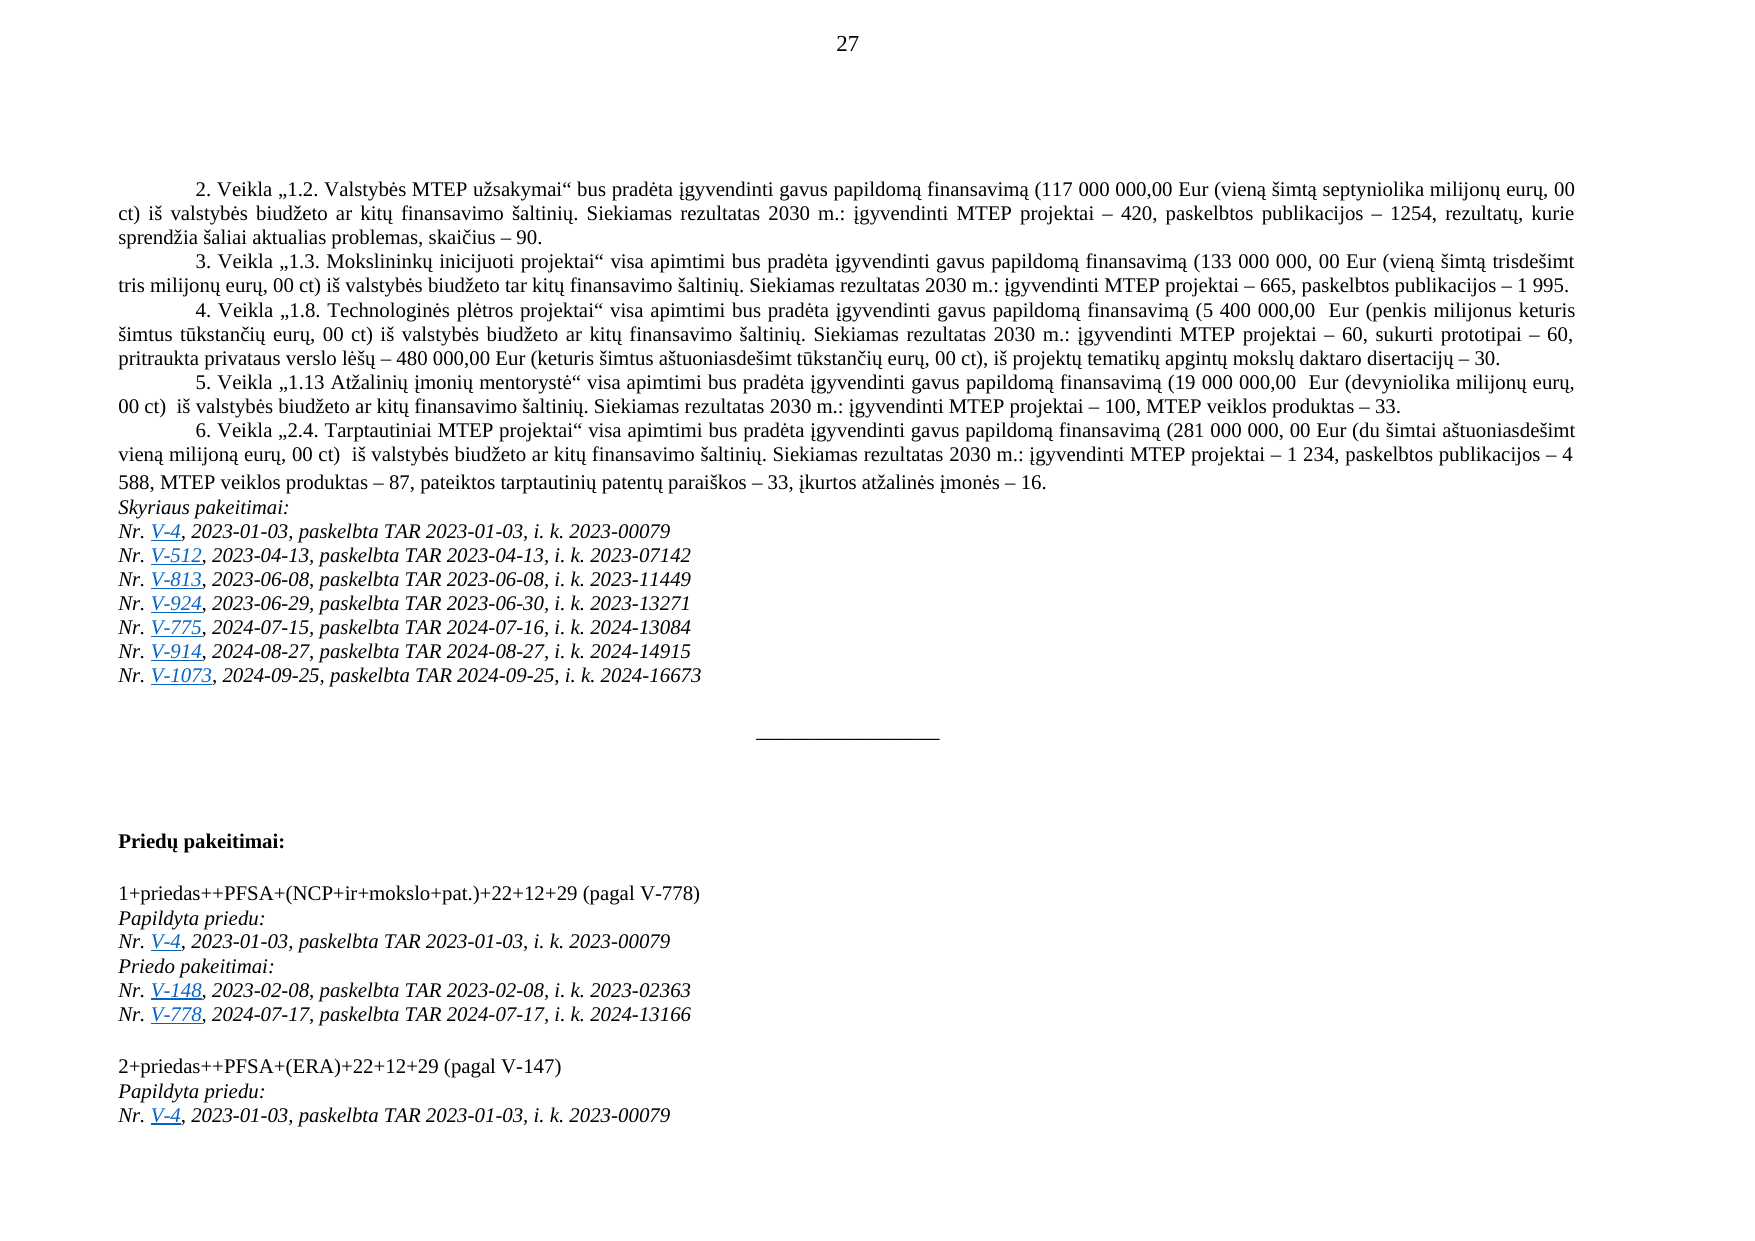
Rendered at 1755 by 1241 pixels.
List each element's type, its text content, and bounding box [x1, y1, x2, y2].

text Priedų pakeitimai: [118, 828, 1577, 853]
text 1+priedas++PFSA+(NCP+ir+mokslo+pat.)+22+12+29 (pagal V-778) [118, 881, 1577, 905]
text Skyriaus pakeitimai: [118, 495, 1577, 519]
text Nr. V-914, 2024-08-27, paskelbta TAR 2024-08-27, i. k. 2024-14915 [118, 639, 1577, 663]
text ________________ [118, 716, 1577, 742]
text 5. Veikla „1.13 Atžalinių įmonių mentorystė“ visa apimtimi bus pradėta įgyvendinti gavus papildomą finansavimą (19 000 000,00 Eur (devyniolika milijonų eurų, 00 ct) iš valstybės biudžeto ar kitų finansavimo šaltinių. Siekiamas rezultatas 2030 m.: įgyvendinti MTEP projektai – 100, MTEP veiklos produktas – 33. [118, 370, 1577, 418]
text Nr. V-1073, 2024-09-25, paskelbta TAR 2024-09-25, i. k. 2024-16673 [118, 663, 1577, 687]
text 3. Veikla „1.3. Mokslininkų inicijuoti projektai“ visa apimtimi bus pradėta įgyvendinti gavus papildomą finansavimą (133 000 000, 00 Eur (vieną šimtą trisdešimt tris milijonų eurų, 00 ct) iš valstybės biudžeto tar kitų finansavimo šaltinių. Siekiamas rezultatas 2030 m.: įgyvendinti MTEP projektai – 665, paskelbtos publikacijos – 1 995. [118, 249, 1577, 297]
text Nr. V-148, 2023-02-08, paskelbta TAR 2023-02-08, i. k. 2023-02363 [118, 978, 1577, 1002]
text Nr. V-4, 2023-01-03, paskelbta TAR 2023-01-03, i. k. 2023-00079 [118, 1103, 1577, 1127]
text 6. Veikla „2.4. Tarptautiniai MTEP projektai“ visa apimtimi bus pradėta įgyvendinti gavus papildomą finansavimą (281 000 000, 00 Eur (du šimtai aštuoniasdešimt vieną milijoną eurų, 00 ct) iš valstybės biudžeto ar kitų finansavimo šaltinių. Siekiamas rezultatas 2030 m.: įgyvendinti MTEP projektai – 1 234, paskelbtos publikacijos – 4 588, MTEP veiklos produktas – 87, pateiktos tarptautinių patentų paraiškos – 33, įkurtos atžalinės įmonės – 16. [118, 418, 1577, 495]
text 2+priedas++PFSA+(ERA)+22+12+29 (pagal V-147) [118, 1054, 1577, 1078]
text Nr. V-512, 2023-04-13, paskelbta TAR 2023-04-13, i. k. 2023-07142 [118, 543, 1577, 567]
text Papildyta priedu: [118, 905, 1577, 929]
text Nr. V-4, 2023-01-03, paskelbta TAR 2023-01-03, i. k. 2023-00079 [118, 929, 1577, 953]
text Nr. V-4, 2023-01-03, paskelbta TAR 2023-01-03, i. k. 2023-00079 [118, 519, 1577, 543]
text 4. Veikla „1.8. Technologinės plėtros projektai“ visa apimtimi bus pradėta įgyvendinti gavus papildomą finansavimą (5 400 000,00 Eur (penkis milijonus keturis šimtus tūkstančių eurų, 00 ct) iš valstybės biudžeto ar kitų finansavimo šaltinių. Siekiamas rezultatas 2030 m.: įgyvendinti MTEP projektai – 60, sukurti prototipai – 60, pritraukta privataus verslo lėšų – 480 000,00 Eur (keturis šimtus aštuoniasdešimt tūkstančių eurų, 00 ct), iš projektų tematikų apgintų mokslų daktaro disertacijų – 30. [118, 297, 1577, 370]
text Nr. V-924, 2023-06-29, paskelbta TAR 2023-06-30, i. k. 2023-13271 [118, 591, 1577, 615]
text Nr. V-775, 2024-07-15, paskelbta TAR 2024-07-16, i. k. 2024-13084 [118, 615, 1577, 639]
text Papildyta priedu: [118, 1078, 1577, 1103]
text Nr. V-813, 2023-06-08, paskelbta TAR 2023-06-08, i. k. 2023-11449 [118, 567, 1577, 591]
text Priedo pakeitimai: [118, 953, 1577, 978]
text 2. Veikla „1.2. Valstybės MTEP užsakymai“ bus pradėta įgyvendinti gavus papildomą finansavimą (117 000 000,00 Eur (vieną šimtą septyniolika milijonų eurų, 00 ct) iš valstybės biudžeto ar kitų finansavimo šaltinių. Siekiamas rezultatas 2030 m.: įgyvendinti MTEP projektai – 420, paskelbtos publikacijos – 1254, rezultatų, kurie sprendžia šaliai aktualias problemas, skaičius – 90. [118, 177, 1577, 249]
text Nr. V-778, 2024-07-17, paskelbta TAR 2024-07-17, i. k. 2024-13166 [118, 1002, 1577, 1026]
